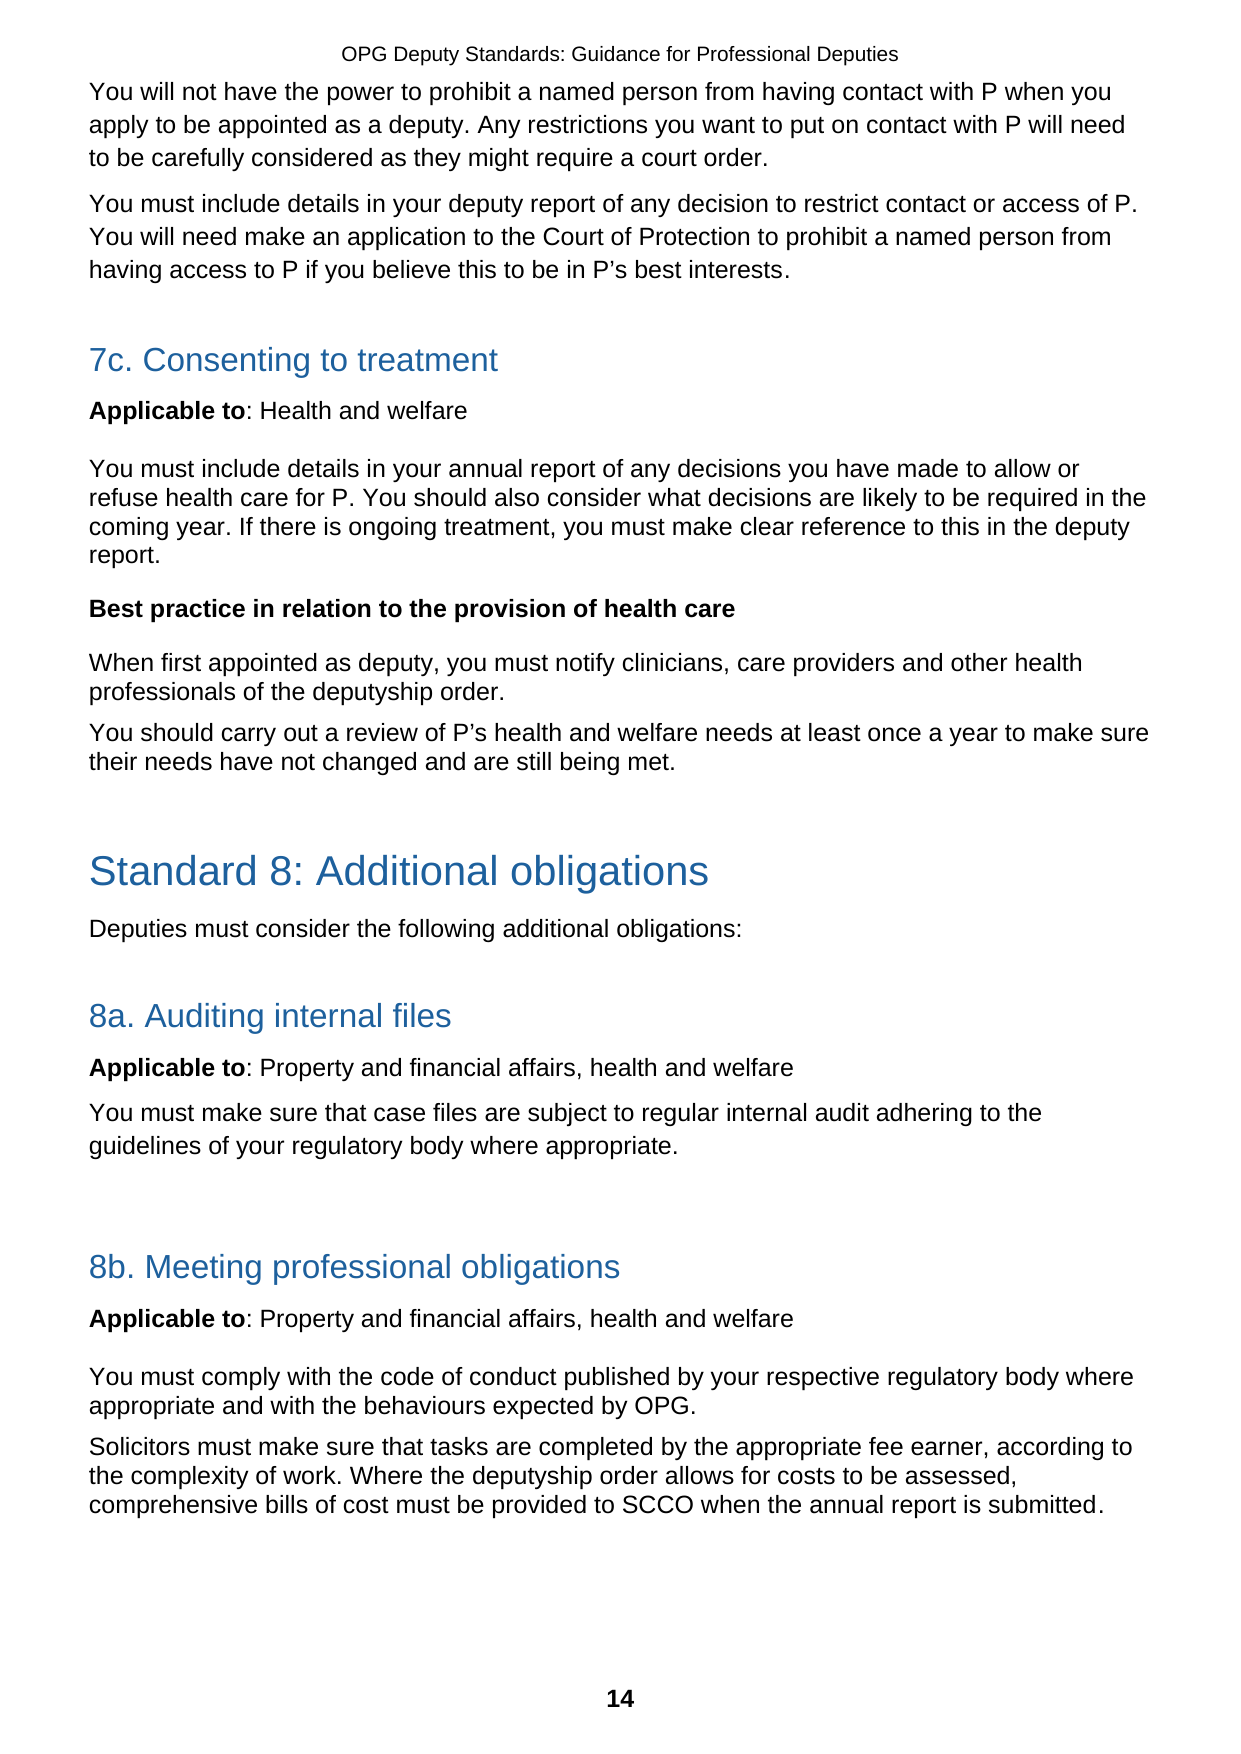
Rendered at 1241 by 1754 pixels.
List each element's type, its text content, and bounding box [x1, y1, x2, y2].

text You must include details in your deputy report of any decision to restrict contact or access of P. You will need make an application to the Court of Protection to prohibit a named person from having access to P if you believe this to be in P’s best interests. [89, 189, 1152, 284]
text Deputies must consider the following additional obligations: [89, 914, 1152, 942]
text When first appointed as deputy, you must notify clinicians, care providers and other health professionals of the deputyship order. [89, 648, 1152, 706]
subtitle 7c. Consenting to treatment [89, 339, 1152, 378]
text Applicable to: Health and welfare [89, 396, 1152, 425]
text You must make sure that case files are subject to regular internal audit adhering to the guidelines of your regulatory body where appropriate. [89, 1098, 1152, 1160]
subtitle Standard 8: Additional obligations [89, 846, 1152, 894]
text You must comply with the code of conduct published by your respective regulatory body where appropriate and with the behaviours expected by OPG. [89, 1362, 1152, 1419]
text Best practice in relation to the provision of health care [89, 594, 1152, 623]
text You must include details in your annual report of any decisions you have made to allow or refuse health care for P. You should also consider what decisions are likely to be required in the coming year. If there is ongoing treatment, you must make clear reference to this in the deputy report. [89, 454, 1152, 569]
text You should carry out a review of P’s health and welfare needs at least once a year to make sure their needs have not changed and are still being met. [89, 718, 1152, 776]
text Applicable to: Property and financial affairs, health and welfare [89, 1053, 1152, 1082]
text Solicitors must make sure that tasks are completed by the appropriate fee earner, according to the complexity of work. Where the deputyship order allows for costs to be assessed, comprehensive bills of cost must be provided to SCCO when the annual report is submitted. [89, 1432, 1152, 1518]
text You will not have the power to prohibit a named person from having contact with P when you apply to be appointed as a deputy. Any restrictions you want to put on contact with P will need to be carefully considered as they might require a court order. [89, 77, 1152, 172]
subtitle 8a. Auditing internal files [89, 996, 1152, 1034]
text Applicable to: Property and financial affairs, health and welfare [89, 1304, 1152, 1333]
subtitle 8b. Meeting professional obligations [89, 1247, 1152, 1286]
